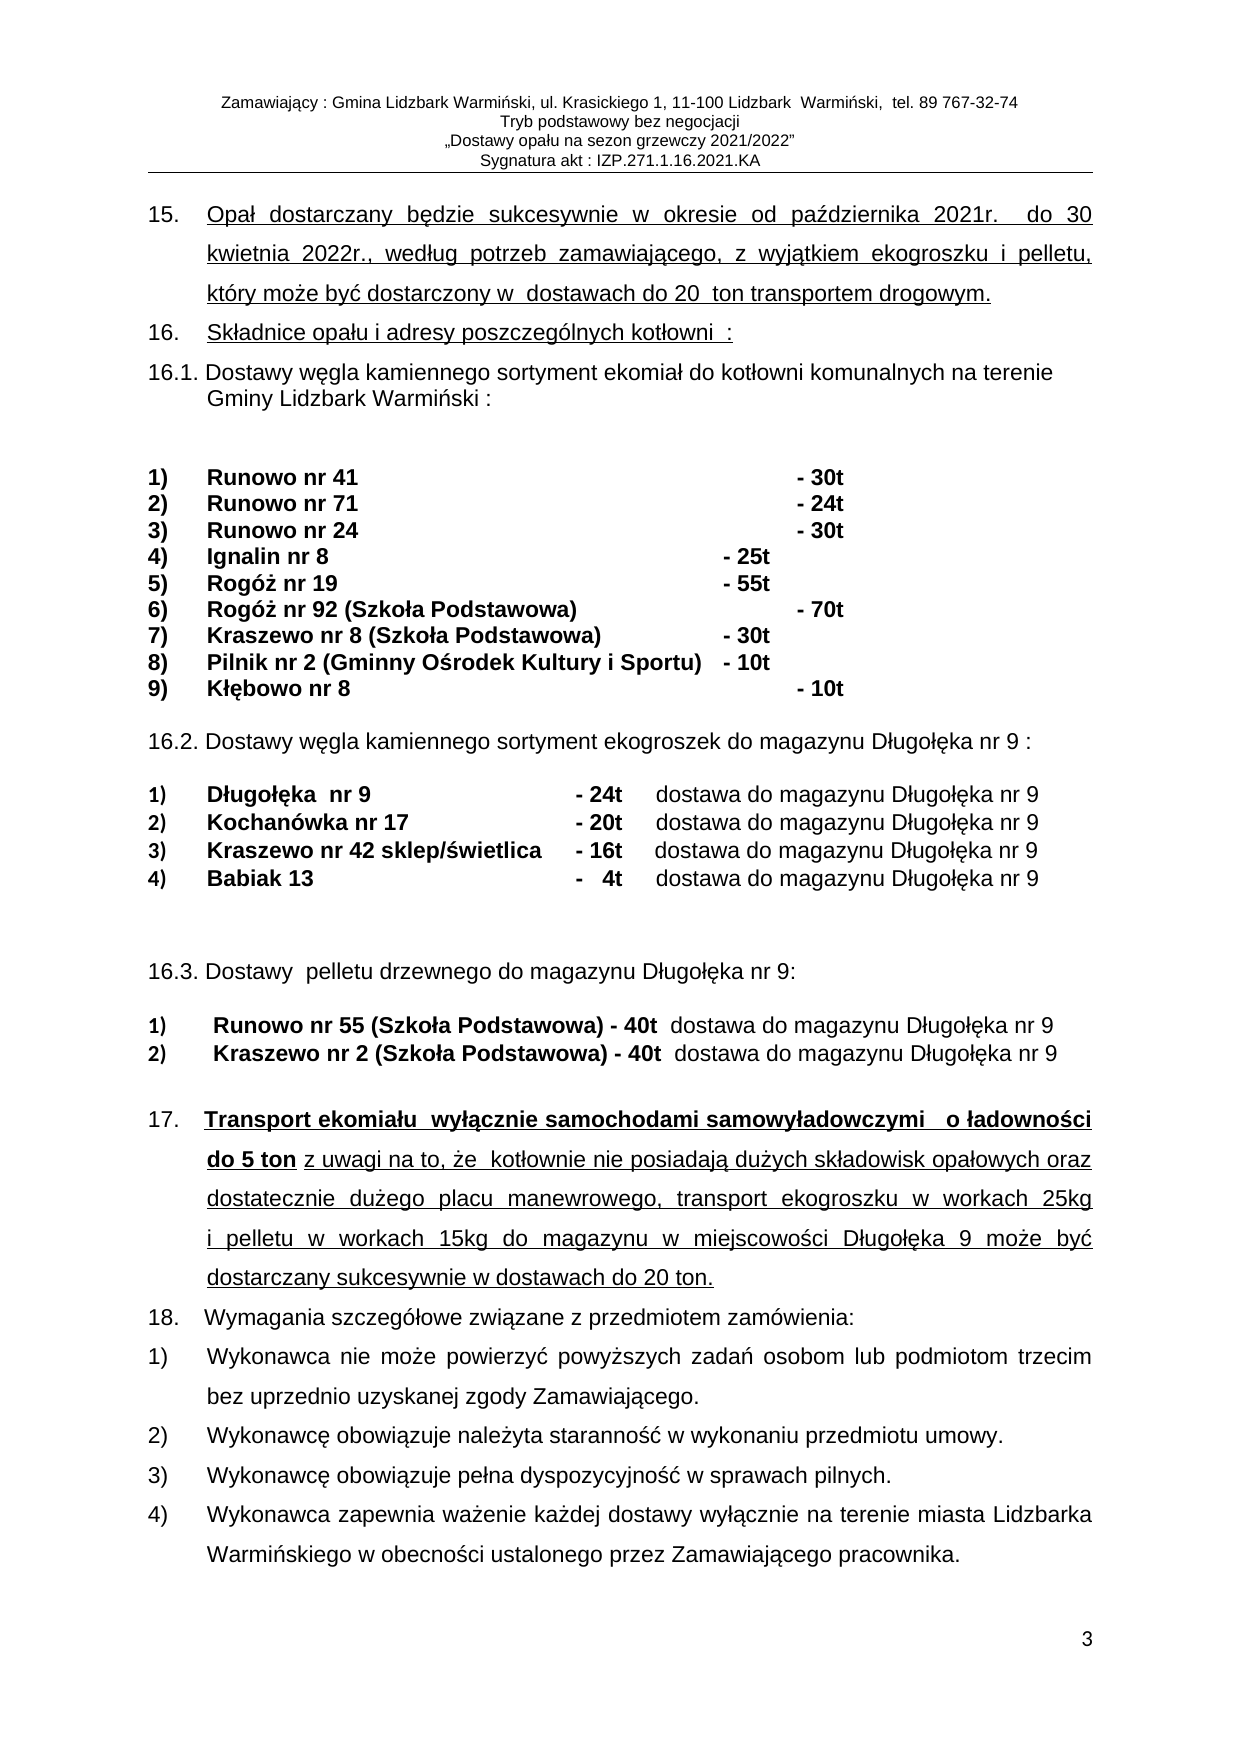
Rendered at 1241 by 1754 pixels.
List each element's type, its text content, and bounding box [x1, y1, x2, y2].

list Runowo nr 24 - 30t [148, 517, 1093, 543]
list Składnice opału i adresy poszczególnych kotłowni : [148, 319, 1093, 346]
text 3) Wykonawcę obowiązuje pełna dyspozycyjność w sprawach pilnych. [148, 1462, 1093, 1488]
list Transport ekomiału wyłącznie samochodami samowyładowczymi o ładowności do 5 ton z uwagi na to, że kotłownie nie posiadają dużych składowisk opałowych oraz dostatecznie dużego placu manewrowego, transport ekogroszku w workach 25kg i pelletu w workach 15kg do magazynu w miejscowości Długołęka 9 może być dostarczany sukcesywnie w dostawach do 20 ton. [148, 1106, 1093, 1291]
list Ignalin nr 8 - 25t [148, 543, 1093, 569]
list Kochanówka nr 17 - 20t dostawa do magazynu Długołęka nr 9 [148, 808, 1093, 836]
list Kłębowo nr 8 - 10t [148, 675, 1093, 701]
list Runowo nr 41 - 30t [148, 464, 1093, 490]
list Rogóż nr 92 (Szkoła Podstawowa) - 70t [148, 596, 1093, 622]
list Wymagania szczegółowe związane z przedmiotem zamówienia: [148, 1304, 1093, 1330]
list Opał dostarczany będzie sukcesywnie w okresie od października 2021r. do 30 kwietnia 2022r., według potrzeb zamawiającego, z wyjątkiem ekogroszku i pelletu, który może być dostarczony w dostawach do 20 ton transportem drogowym. [148, 201, 1093, 306]
text 2) Wykonawcę obowiązuje należyta staranność w wykonaniu przedmiotu umowy. [148, 1422, 1093, 1449]
list Kraszewo nr 8 (Szkoła Podstawowa) - 30t [148, 622, 1093, 648]
list Runowo nr 71 - 24t [148, 490, 1093, 517]
text 16.2. Dostawy węgla kamiennego sortyment ekogroszek do magazynu Długołęka nr 9 : [148, 728, 1093, 754]
list Kraszewo nr 42 sklep/świetlica - 16t dostawa do magazynu Długołęka nr 9 [148, 836, 1093, 864]
list Kraszewo nr 2 (Szkoła Podstawowa) - 40t dostawa do magazynu Długołęka nr 9 [148, 1039, 1093, 1067]
text 4) Wykonawca zapewnia ważenie każdej dostawy wyłącznie na terenie miasta Lidzbarka Warmińskiego w obecności ustalonego przez Zamawiającego pracownika. [148, 1501, 1093, 1567]
list Długołęka nr 9 - 24t dostawa do magazynu Długołęka nr 9 [148, 780, 1093, 808]
text 16.1. Dostawy węgla kamiennego sortyment ekomiał do kotłowni komunalnych na terenie Gminy Lidzbark Warmiński : [148, 359, 1093, 411]
text 16.3. Dostawy pelletu drzewnego do magazynu Długołęka nr 9: [148, 958, 1093, 984]
list Rogóż nr 19 - 55t [148, 569, 1093, 596]
text 1) Wykonawca nie może powierzyć powyższych zadań osobom lub podmiotom trzecim bez uprzednio uzyskanej zgody Zamawiającego. [148, 1343, 1093, 1409]
list Babiak 13 - 4t dostawa do magazynu Długołęka nr 9 [148, 864, 1093, 892]
list Pilnik nr 2 (Gminny Ośrodek Kultury i Sportu) - 10t [148, 648, 1093, 675]
list Runowo nr 55 (Szkoła Podstawowa) - 40t dostawa do magazynu Długołęka nr 9 [148, 1011, 1093, 1039]
